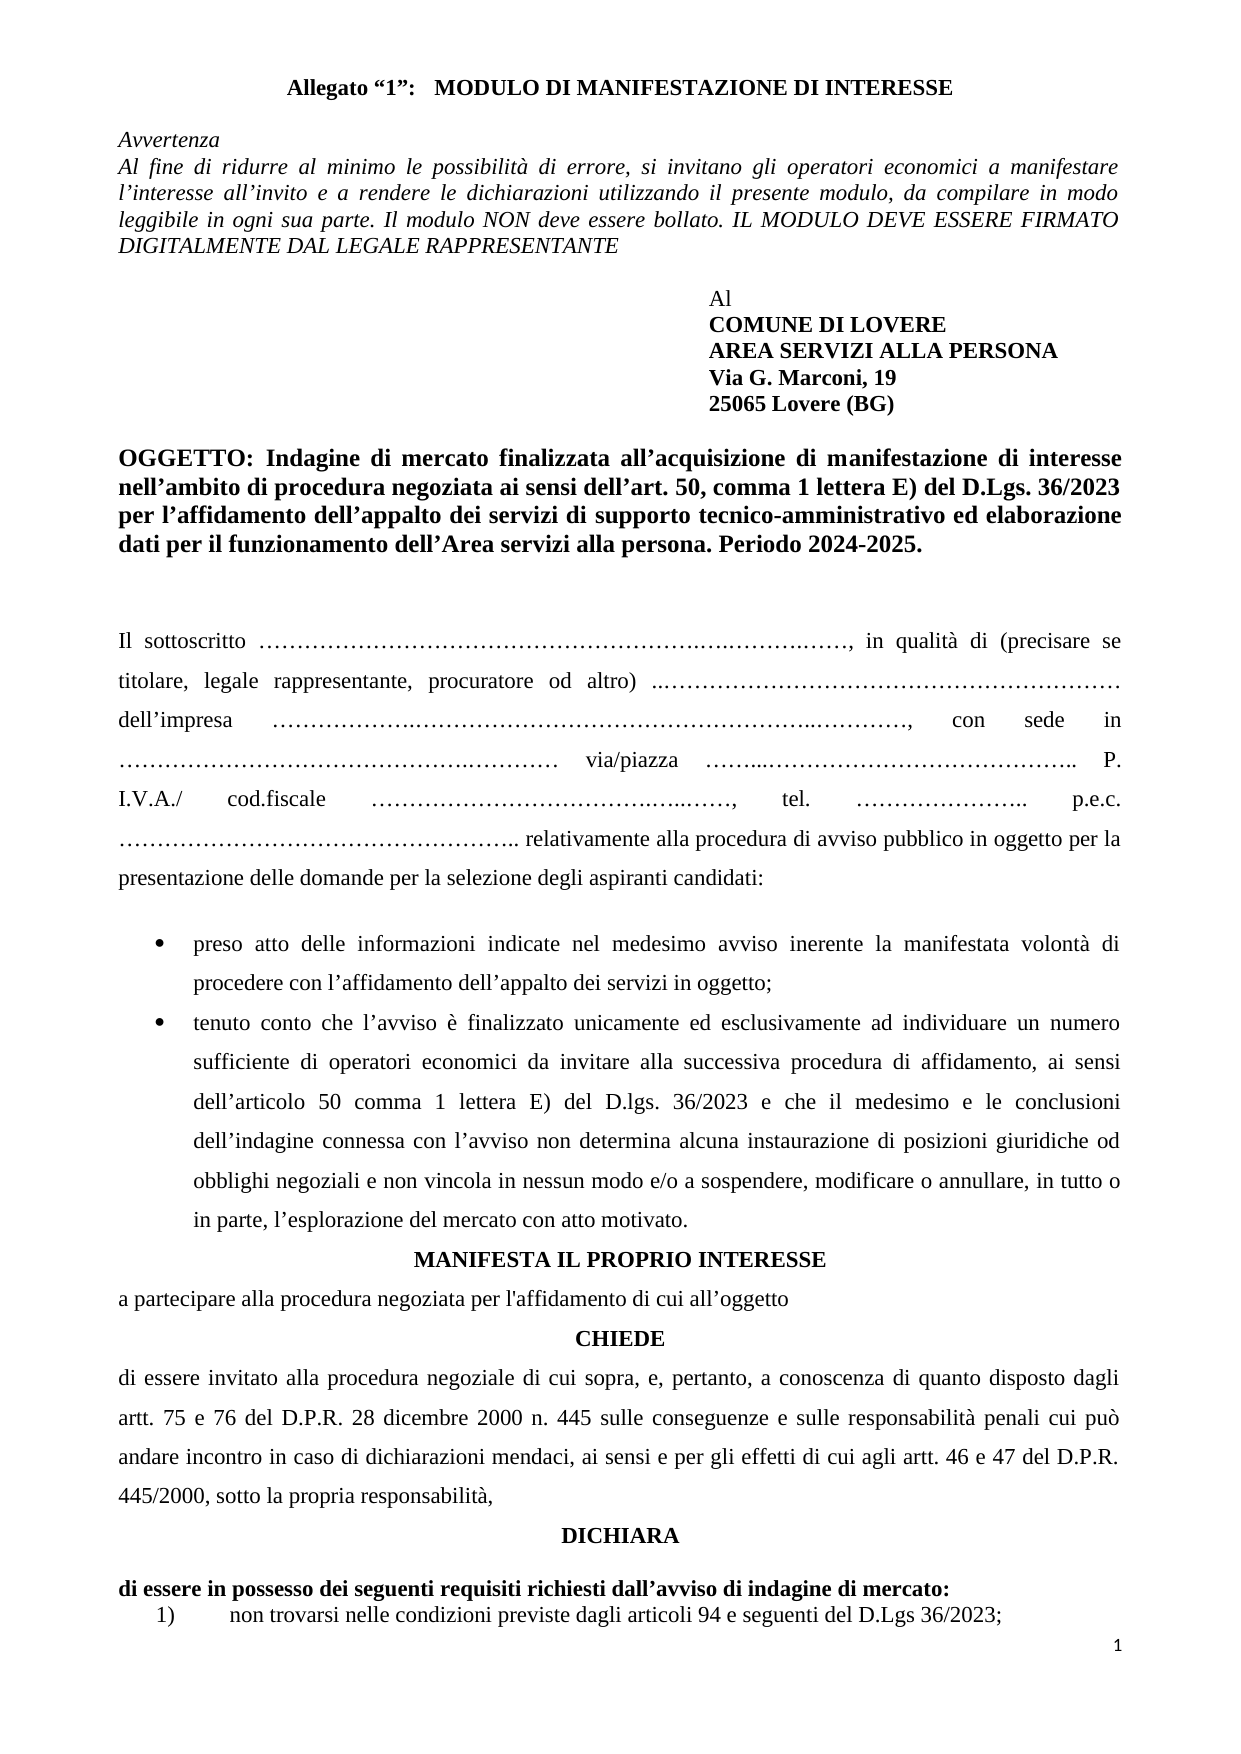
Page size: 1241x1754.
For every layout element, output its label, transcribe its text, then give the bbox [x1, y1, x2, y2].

text di essere invitato alla procedura negoziale di cui sopra, e, pertanto, a conoscenza di quanto disposto dagli artt. 75 e 76 del D.P.R. 28 dicembre 2000 n. 445 sulle conseguenze e sulle responsabilità penali cui può andare incontro in caso di dichiarazioni mendaci, ai sensi e per gli effetti di cui agli artt. 46 e 47 del D.P.R. 445/2000, sotto la propria responsabilità, [118, 1364, 1122, 1509]
list non trovarsi nelle condizioni previste dagli articoli 94 e seguenti del D.Lgs 36/2023; [156, 1601, 1122, 1627]
text Allegato “1”: MODULO DI MANIFESTAZIONE DI INTERESSE [118, 74, 1122, 100]
text CHIEDE [118, 1325, 1122, 1351]
list tenuto conto che l’avviso è finalizzato unicamente ed esclusivamente ad individuare un numero sufficiente di operatori economici da invitare alla successiva procedura di affidamento, ai sensi dell’articolo 50 comma 1 lettera E) del D.lgs. 36/2023 e che il medesimo e le conclusioni dell’indagine connessa con l’avviso non determina alcuna instaurazione di posizioni giuridiche od obblighi negoziali e non vincola in nessun modo e/o a sospendere, modificare o annullare, in tutto o in parte, l’esplorazione del mercato con atto motivato. [156, 1009, 1122, 1233]
text Il sottoscritto ………………………………………………….….……….……, in qualità di (precisare se titolare, legale rappresentante, procuratore od altro) ..…………………………………………………… dell’impresa ……………….……………………………………………..…………, con sede in ……………………………………….………… via/piazza ……...………………………………….. P. I.V.A./ cod.fiscale ……………………………….…..……, tel. ………………….. p.e.c. …………………………………………….. relativamente alla procedura di avviso pubblico in oggetto per la presentazione delle domande per la selezione degli aspiranti candidati: [118, 627, 1122, 890]
text 25065 Lovere (BG) [709, 390, 1122, 416]
text AREA SERVIZI ALLA PERSONA [709, 337, 1122, 364]
text di essere in possesso dei seguenti requisiti richiesti dall’avviso di indagine di mercato: [118, 1575, 1122, 1601]
list preso atto delle informazioni indicate nel medesimo avviso inerente la manifestata volontà di procedere con l’affidamento dell’appalto dei servizi in oggetto; [156, 930, 1122, 996]
text MANIFESTA IL PROPRIO INTERESSE [118, 1246, 1122, 1272]
text COMUNE DI LOVERE [709, 311, 1122, 337]
text Avvertenza [118, 127, 1122, 153]
text Via G. Marconi, 19 [709, 364, 1122, 390]
text Al fine di ridurre al minimo le possibilità di errore, si invitano gli operatori economici a manifestare l’interesse all’invito e a rendere le dichiarazioni utilizzando il presente modulo, da compilare in modo leggibile in ogni sua parte. Il modulo NON deve essere bollato. IL MODULO DEVE ESSERE FIRMATO DIGITALMENTE DAL LEGALE RAPPRESENTANTE [118, 153, 1122, 258]
text OGGETTO: Indagine di mercato finalizzata all’acquisizione di manifestazione di interesse nell’ambito di procedura negoziata ai sensi dell’art. 50, comma 1 lettera E) del D.Lgs. 36/2023 per l’affidamento dell’appalto dei servizi di supporto tecnico-amministrativo ed elaborazione dati per il funzionamento dell’Area servizi alla persona. Periodo 2024-2025. [118, 443, 1122, 558]
text DICHIARA [118, 1522, 1122, 1575]
text Al [709, 285, 1122, 311]
text a partecipare alla procedura negoziata per l'affidamento di cui all’oggetto [118, 1285, 1122, 1312]
